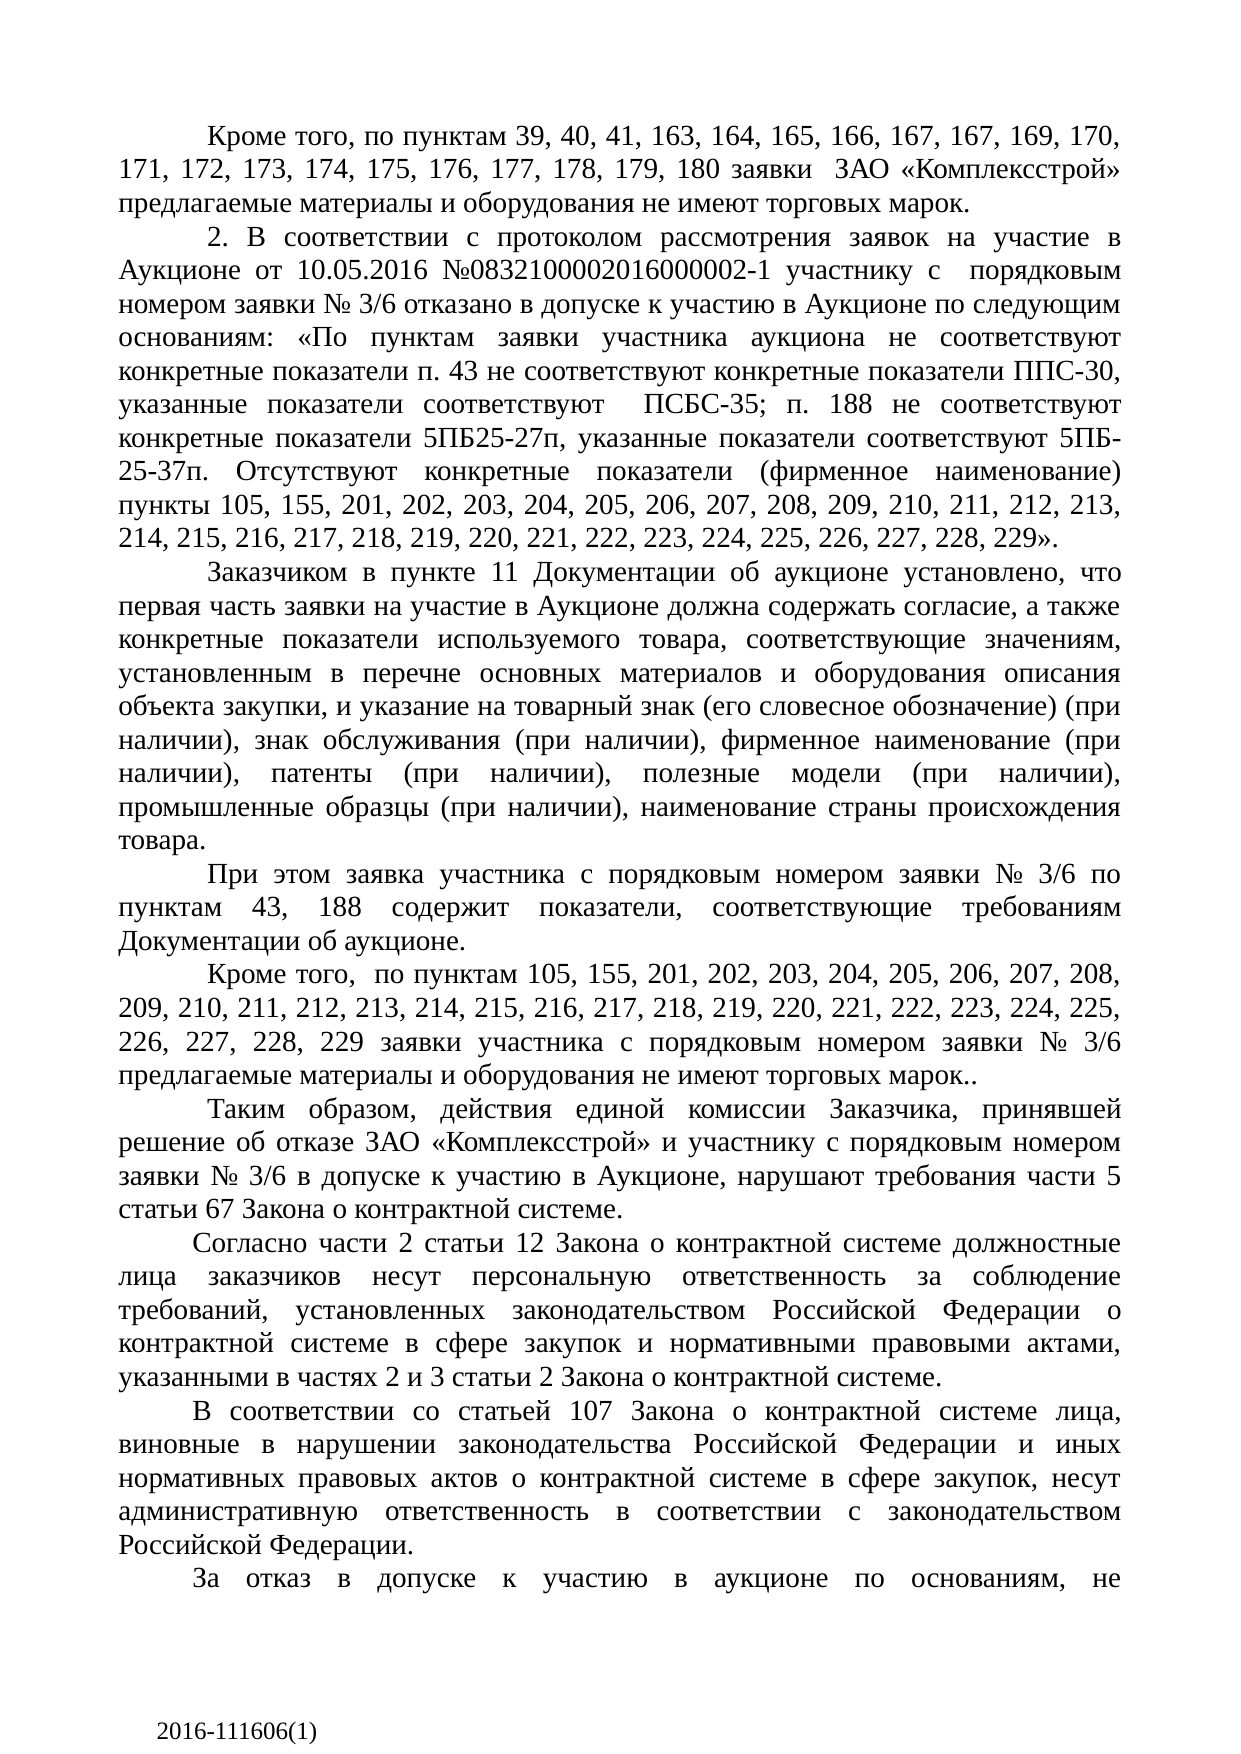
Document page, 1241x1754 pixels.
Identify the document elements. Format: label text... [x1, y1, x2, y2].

text Кроме того, по пунктам 39, 40, 41, 163, 164, 165, 166, 167, 167, 169, 170, 171, 172, 173, 174, 175, 176, 177, 178, 179, 180 заявки ЗАО «Комплексстрой» предлагаемые материалы и оборудования не имеют торговых марок. [118, 118, 1122, 219]
text Заказчиком в пункте 11 Документации об аукционе установлено, что первая часть заявки на участие в Аукционе должна содержать согласие, а также конкретные показатели используемого товара, соответствующие значениям, установленным в перечне основных материалов и оборудования описания объекта закупки, и указание на товарный знак (его словесное обозначение) (при наличии), знак обслуживания (при наличии), фирменное наименование (при наличии), патенты (при наличии), полезные модели (при наличии), промышленные образцы (при наличии), наименование страны происхождения товара. [118, 554, 1122, 856]
text Согласно части 2 статьи 12 Закона о контрактной системе должностные лица заказчиков несут персональную ответственность за соблюдение требований, установленных законодательством Российской Федерации о контрактной системе в сфере закупок и нормативными правовыми актами, указанными в частях 2 и 3 статьи 2 Закона о контрактной системе. [118, 1225, 1122, 1393]
text В соответствии со статьей 107 Закона о контрактной системе лица, виновные в нарушении законодательства Российской Федерации и иных нормативных правовых актов о контрактной системе в сфере закупок, несут административную ответственность в соответствии с законодательством Российской Федерации. [118, 1393, 1122, 1560]
text При этом заявка участника с порядковым номером заявки № 3/6 по пунктам 43, 188 содержит показатели, соответствующие требованиям Документации об аукционе. [118, 856, 1122, 957]
text Таким образом, действия единой комиссии Заказчика, принявшей решение об отказе ЗАО «Комплексстрой» и участнику с порядковым номером заявки № 3/6 в допуске к участию в Аукционе, нарушают требования части 5 статьи 67 Закона о контрактной системе. [118, 1091, 1122, 1225]
text 2. В соответствии с протоколом рассмотрения заявок на участие в Аукционе от 10.05.2016 №0832100002016000002-1 участнику с порядковым номером заявки № 3/6 отказано в допуске к участию в Аукционе по следующим основаниям: «По пунктам заявки участника аукциона не соответствуют конкретные показатели п. 43 не соответствуют конкретные показатели ППС-30, указанные показатели соответствуют ПСБС-35; п. 188 не соответствуют конкретные показатели 5ПБ25-27п, указанные показатели соответствуют 5ПБ-25-37п. Отсутствуют конкретные показатели (фирменное наименование) пункты 105, 155, 201, 202, 203, 204, 205, 206, 207, 208, 209, 210, 211, 212, 213, 214, 215, 216, 217, 218, 219, 220, 221, 222, 223, 224, 225, 226, 227, 228, 229». [118, 219, 1122, 554]
text Кроме того, по пунктам 105, 155, 201, 202, 203, 204, 205, 206, 207, 208, 209, 210, 211, 212, 213, 214, 215, 216, 217, 218, 219, 220, 221, 222, 223, 224, 225, 226, 227, 228, 229 заявки участника с порядковым номером заявки № 3/6 предлагаемые материалы и оборудования не имеют торговых марок.. [118, 957, 1122, 1091]
text За отказ в допуске к участию в аукционе по основаниям, не [118, 1560, 1122, 1594]
